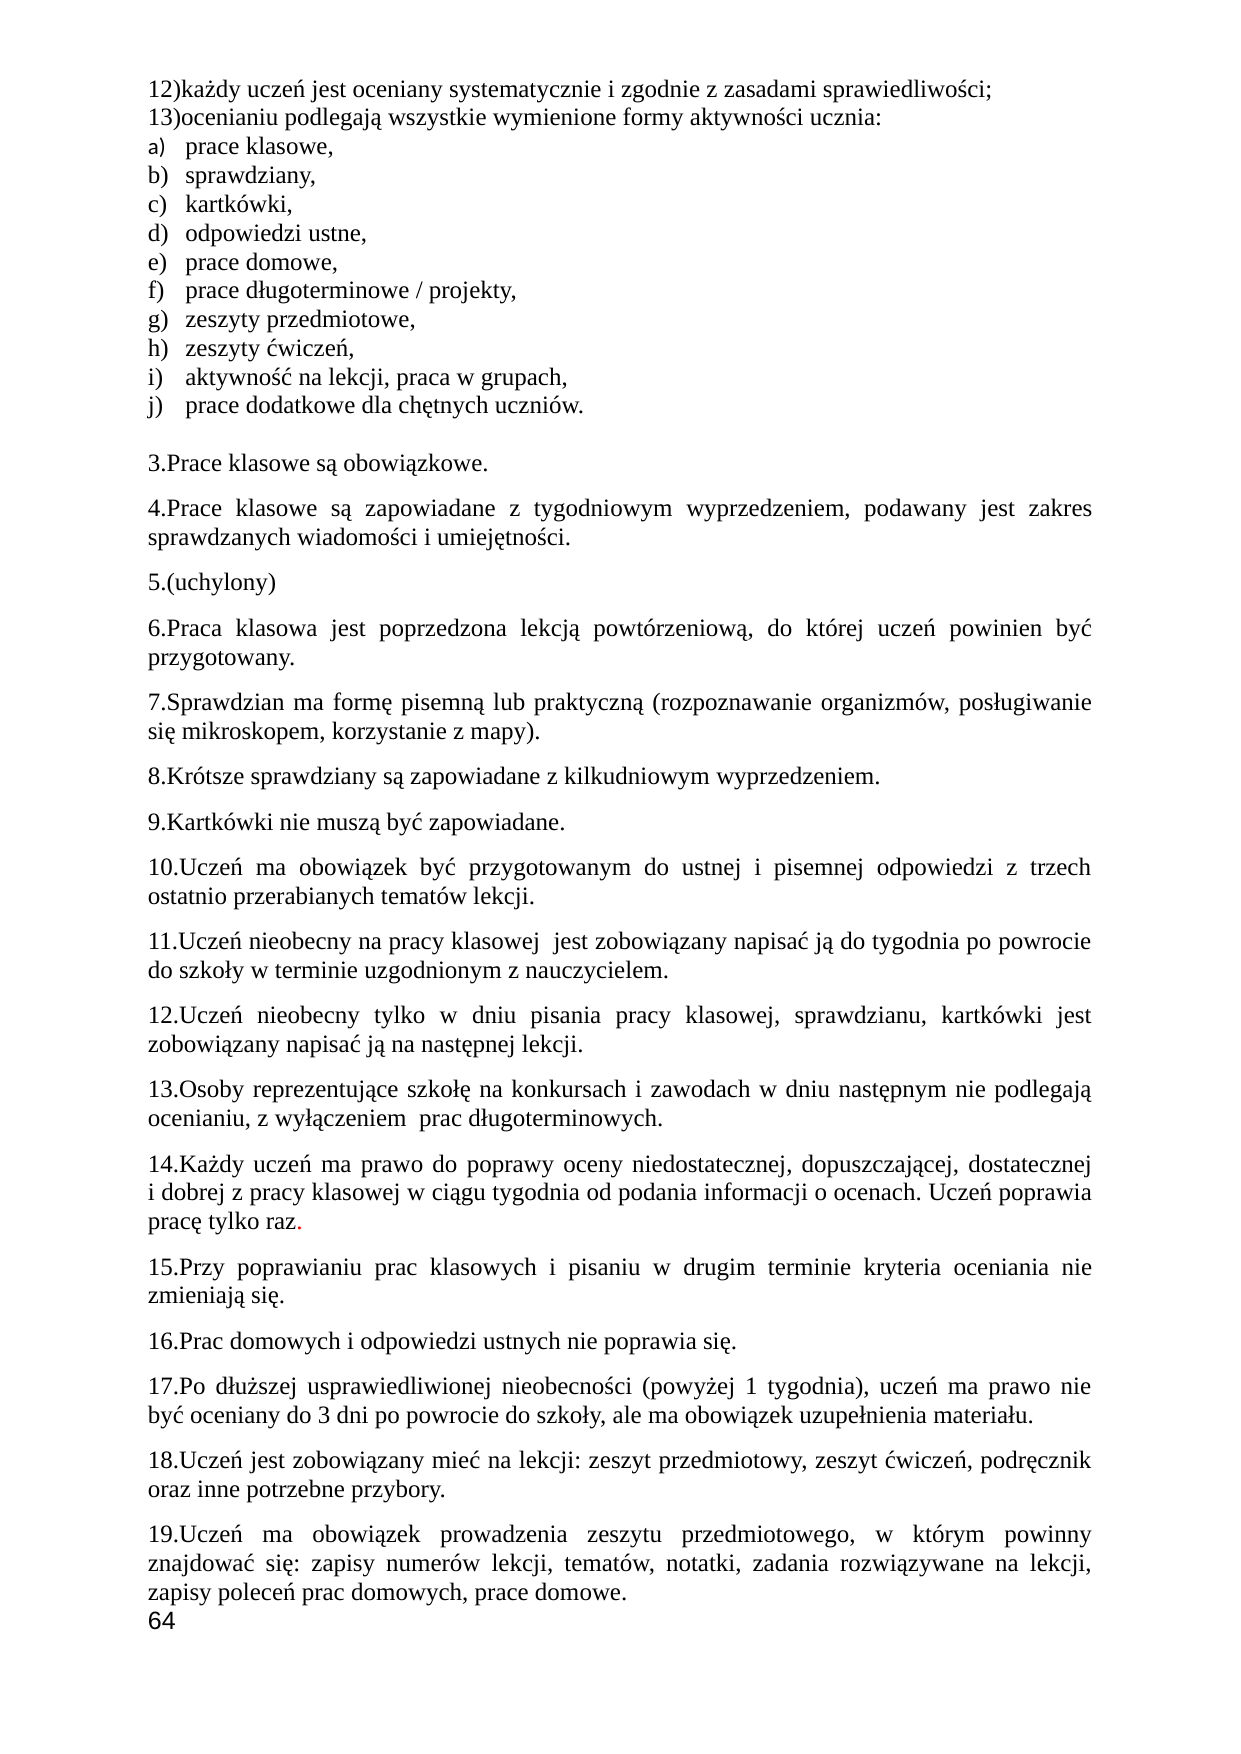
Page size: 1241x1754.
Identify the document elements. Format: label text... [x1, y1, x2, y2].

text 12)każdy uczeń jest oceniany systematycznie i zgodnie z zasadami sprawiedliwości; [148, 74, 1093, 102]
text 17.Po dłuższej usprawiedliwionej nieobecności (powyżej 1 tygodnia), uczeń ma prawo nie być oceniany do 3 dni po powrocie do szkoły, ale ma obowiązek uzupełnienia materiału. [148, 1371, 1093, 1429]
text 3.Prace klasowe są obowiązkowe. [148, 448, 1093, 477]
list kartkówki, [148, 189, 1093, 218]
text 8.Krótsze sprawdziany są zapowiadane z kilkudniowym wyprzedzeniem. [148, 761, 1093, 790]
text 4.Prace klasowe są zapowiadane z tygodniowym wyprzedzeniem, podawany jest zakres sprawdzanych wiadomości i umiejętności. [148, 493, 1093, 551]
text 15.Przy poprawianiu prac klasowych i pisaniu w drugim terminie kryteria oceniania nie zmieniają się. [148, 1252, 1093, 1309]
text 13)ocenianiu podlegają wszystkie wymienione formy aktywności ucznia: [148, 102, 1093, 131]
list prace dodatkowe dla chętnych uczniów. [148, 390, 1093, 419]
list aktywność na lekcji, praca w grupach, [148, 362, 1093, 390]
list zeszyty przedmiotowe, [148, 304, 1093, 333]
text 7.Sprawdzian ma formę pisemną lub praktyczną (rozpoznawanie organizmów, posługiwanie się mikroskopem, korzystanie z mapy). [148, 687, 1093, 744]
text 11.Uczeń nieobecny na pracy klasowej jest zobowiązany napisać ją do tygodnia po powrocie do szkoły w terminie uzgodnionym z nauczycielem. [148, 926, 1093, 984]
list sprawdziany, [148, 160, 1093, 189]
list prace klasowe, [148, 131, 1093, 160]
text 5.(uchylony) [148, 567, 1093, 596]
list zeszyty ćwiczeń, [148, 333, 1093, 362]
text 19.Uczeń ma obowiązek prowadzenia zeszytu przedmiotowego, w którym powinny znajdować się: zapisy numerów lekcji, tematów, notatki, zadania rozwiązywane na lekcji, zapisy poleceń prac domowych, prace domowe. [148, 1519, 1093, 1606]
text 10.Uczeń ma obowiązek być przygotowanym do ustnej i pisemnej odpowiedzi z trzech ostatnio przerabianych tematów lekcji. [148, 852, 1093, 909]
list prace długoterminowe / projekty, [148, 275, 1093, 304]
text 9.Kartkówki nie muszą być zapowiadane. [148, 807, 1093, 835]
text 16.Prac domowych i odpowiedzi ustnych nie poprawia się. [148, 1326, 1093, 1354]
text 13.Osoby reprezentujące szkołę na konkursach i zawodach w dniu następnym nie podlegają ocenianiu, z wyłączeniem prac długoterminowych. [148, 1074, 1093, 1132]
list odpowiedzi ustne, [148, 218, 1093, 247]
text 14.Każdy uczeń ma prawo do poprawy oceny niedostatecznej, dopuszczającej, dostatecznej i dobrej z pracy klasowej w ciągu tygodnia od podania informacji o ocenach. Uczeń poprawia pracę tylko raz. [148, 1149, 1093, 1235]
text 18.Uczeń jest zobowiązany mieć na lekcji: zeszyt przedmiotowy, zeszyt ćwiczeń, podręcznik oraz inne potrzebne przybory. [148, 1445, 1093, 1503]
text 12.Uczeń nieobecny tylko w dniu pisania pracy klasowej, sprawdzianu, kartkówki jest zobowiązany napisać ją na następnej lekcji. [148, 1000, 1093, 1058]
list prace domowe, [148, 247, 1093, 275]
text 6.Praca klasowa jest poprzedzona lekcją powtórzeniową, do której uczeń powinien być przygotowany. [148, 613, 1093, 670]
